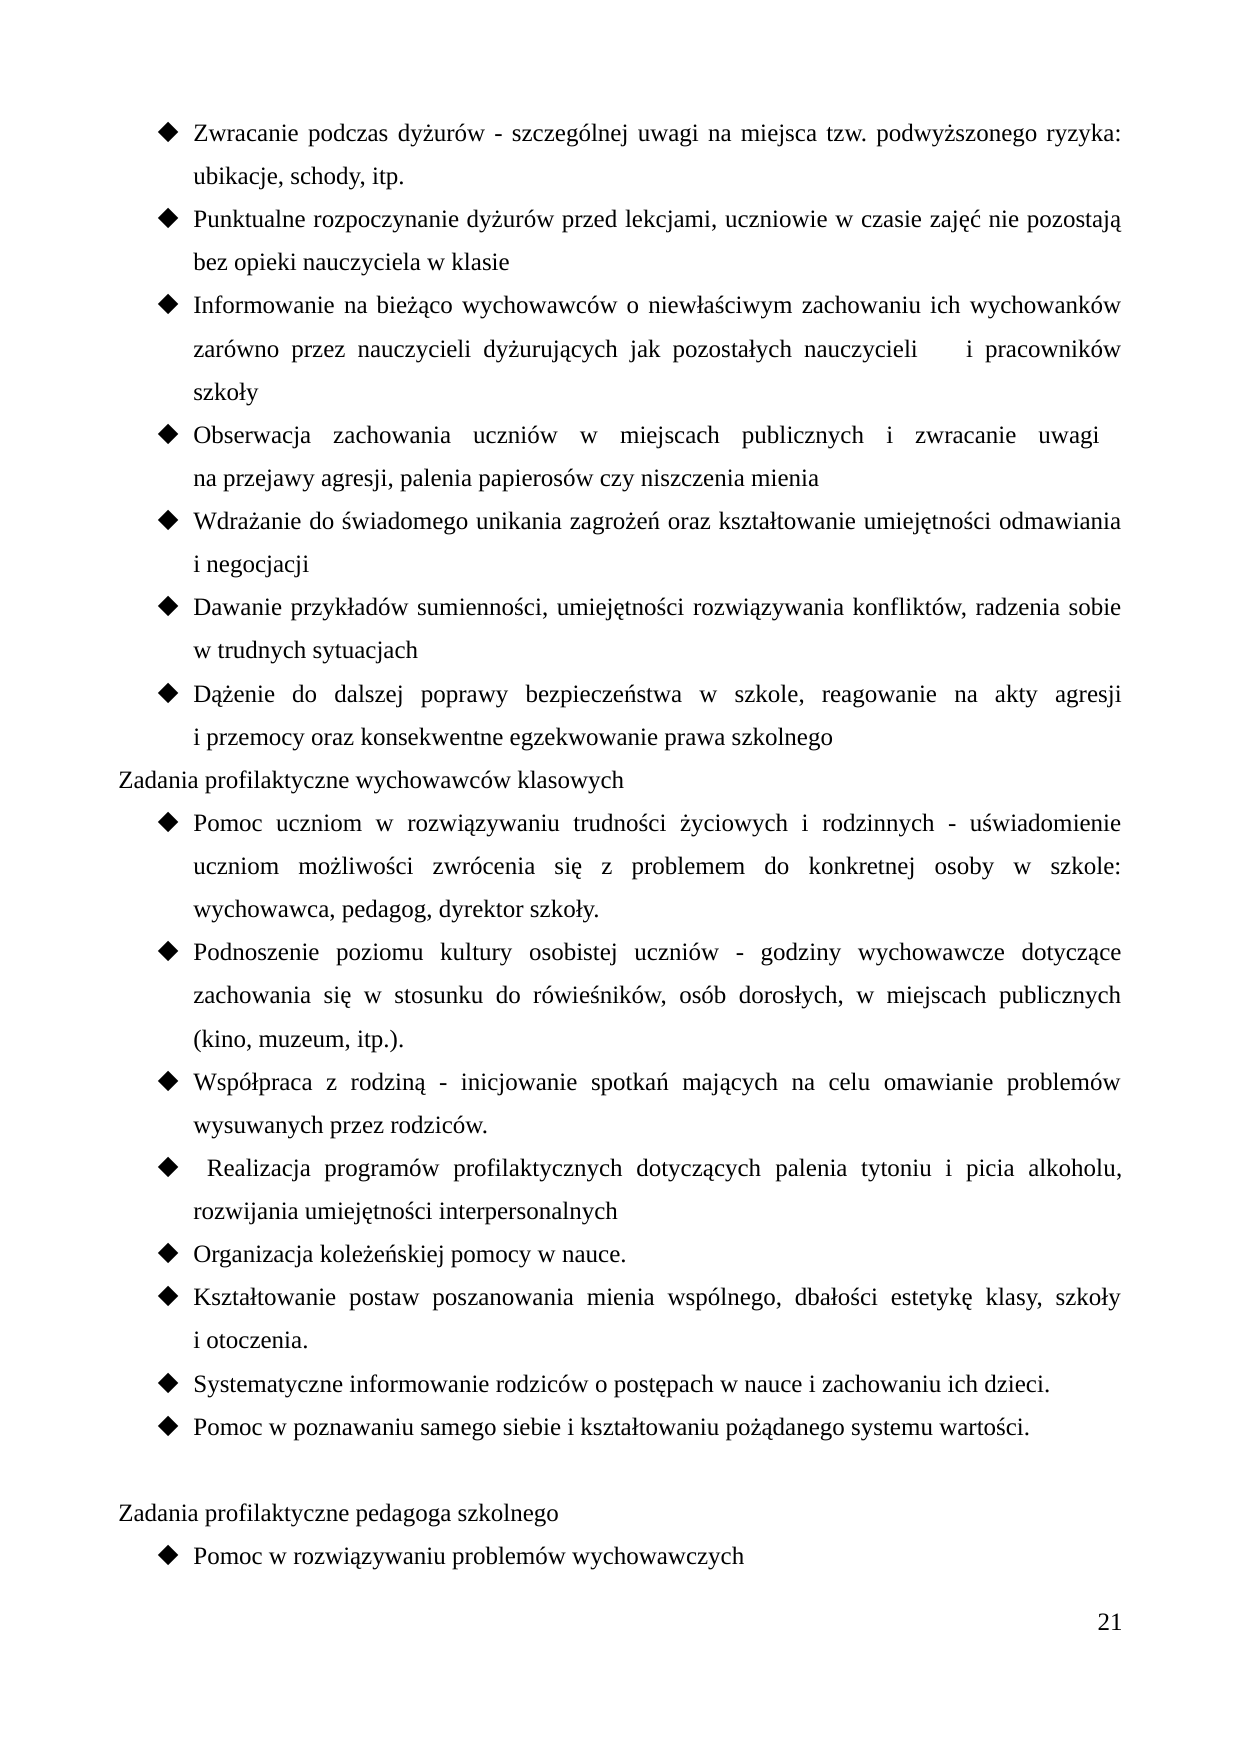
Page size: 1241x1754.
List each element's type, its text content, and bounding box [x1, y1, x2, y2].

list Pomoc uczniom w rozwiązywaniu trudności życiowych i rodzinnych - uświadomienie uczniom możliwości zwrócenia się z problemem do konkretnej osoby w szkole: wychowawca, pedagog, dyrektor szkoły. [156, 808, 1122, 923]
list Informowanie na bieżąco wychowawców o niewłaściwym zachowaniu ich wychowanków zarówno przez nauczycieli dyżurujących jak pozostałych nauczycieli i pracowników szkoły [156, 291, 1122, 406]
list Organizacja koleżeńskiej pomocy w nauce. [156, 1239, 1122, 1268]
text Zadania profilaktyczne pedagoga szkolnego [118, 1498, 1122, 1527]
list Współpraca z rodziną - inicjowanie spotkań mających na celu omawianie problemów wysuwanych przez rodziców. [156, 1067, 1122, 1139]
list Podnoszenie poziomu kultury osobistej uczniów - godziny wychowawcze dotyczące zachowania się w stosunku do rówieśników, osób dorosłych, w miejscach publicznych (kino, muzeum, itp.). [156, 937, 1122, 1052]
text Zadania profilaktyczne wychowawców klasowych [118, 765, 1122, 794]
list Punktualne rozpoczynanie dyżurów przed lekcjami, uczniowie w czasie zajęć nie pozostają bez opieki nauczyciela w klasie [156, 204, 1122, 276]
list Dążenie do dalszej poprawy bezpieczeństwa w szkole, reagowanie na akty agresji i przemocy oraz konsekwentne egzekwowanie prawa szkolnego [156, 679, 1122, 751]
list Pomoc w rozwiązywaniu problemów wychowawczych [156, 1541, 1122, 1570]
list Realizacja programów profilaktycznych dotyczących palenia tytoniu i picia alkoholu, rozwijania umiejętności interpersonalnych [156, 1153, 1122, 1225]
list Wdrażanie do świadomego unikania zagrożeń oraz kształtowanie umiejętności odmawiania i negocjacji [156, 506, 1122, 578]
list Kształtowanie postaw poszanowania mienia wspólnego, dbałości estetykę klasy, szkoły i otoczenia. [156, 1282, 1122, 1354]
list Obserwacja zachowania uczniów w miejscach publicznych i zwracanie uwagi na przejawy agresji, palenia papierosów czy niszczenia mienia [156, 420, 1122, 492]
list Systematyczne informowanie rodziców o postępach w nauce i zachowaniu ich dzieci. [156, 1369, 1122, 1397]
list Pomoc w poznawaniu samego siebie i kształtowaniu pożądanego systemu wartości. [156, 1412, 1122, 1441]
list Dawanie przykładów sumienności, umiejętności rozwiązywania konfliktów, radzenia sobie w trudnych sytuacjach [156, 592, 1122, 664]
list Zwracanie podczas dyżurów - szczególnej uwagi na miejsca tzw. podwyższonego ryzyka: ubikacje, schody, itp. [156, 118, 1122, 190]
